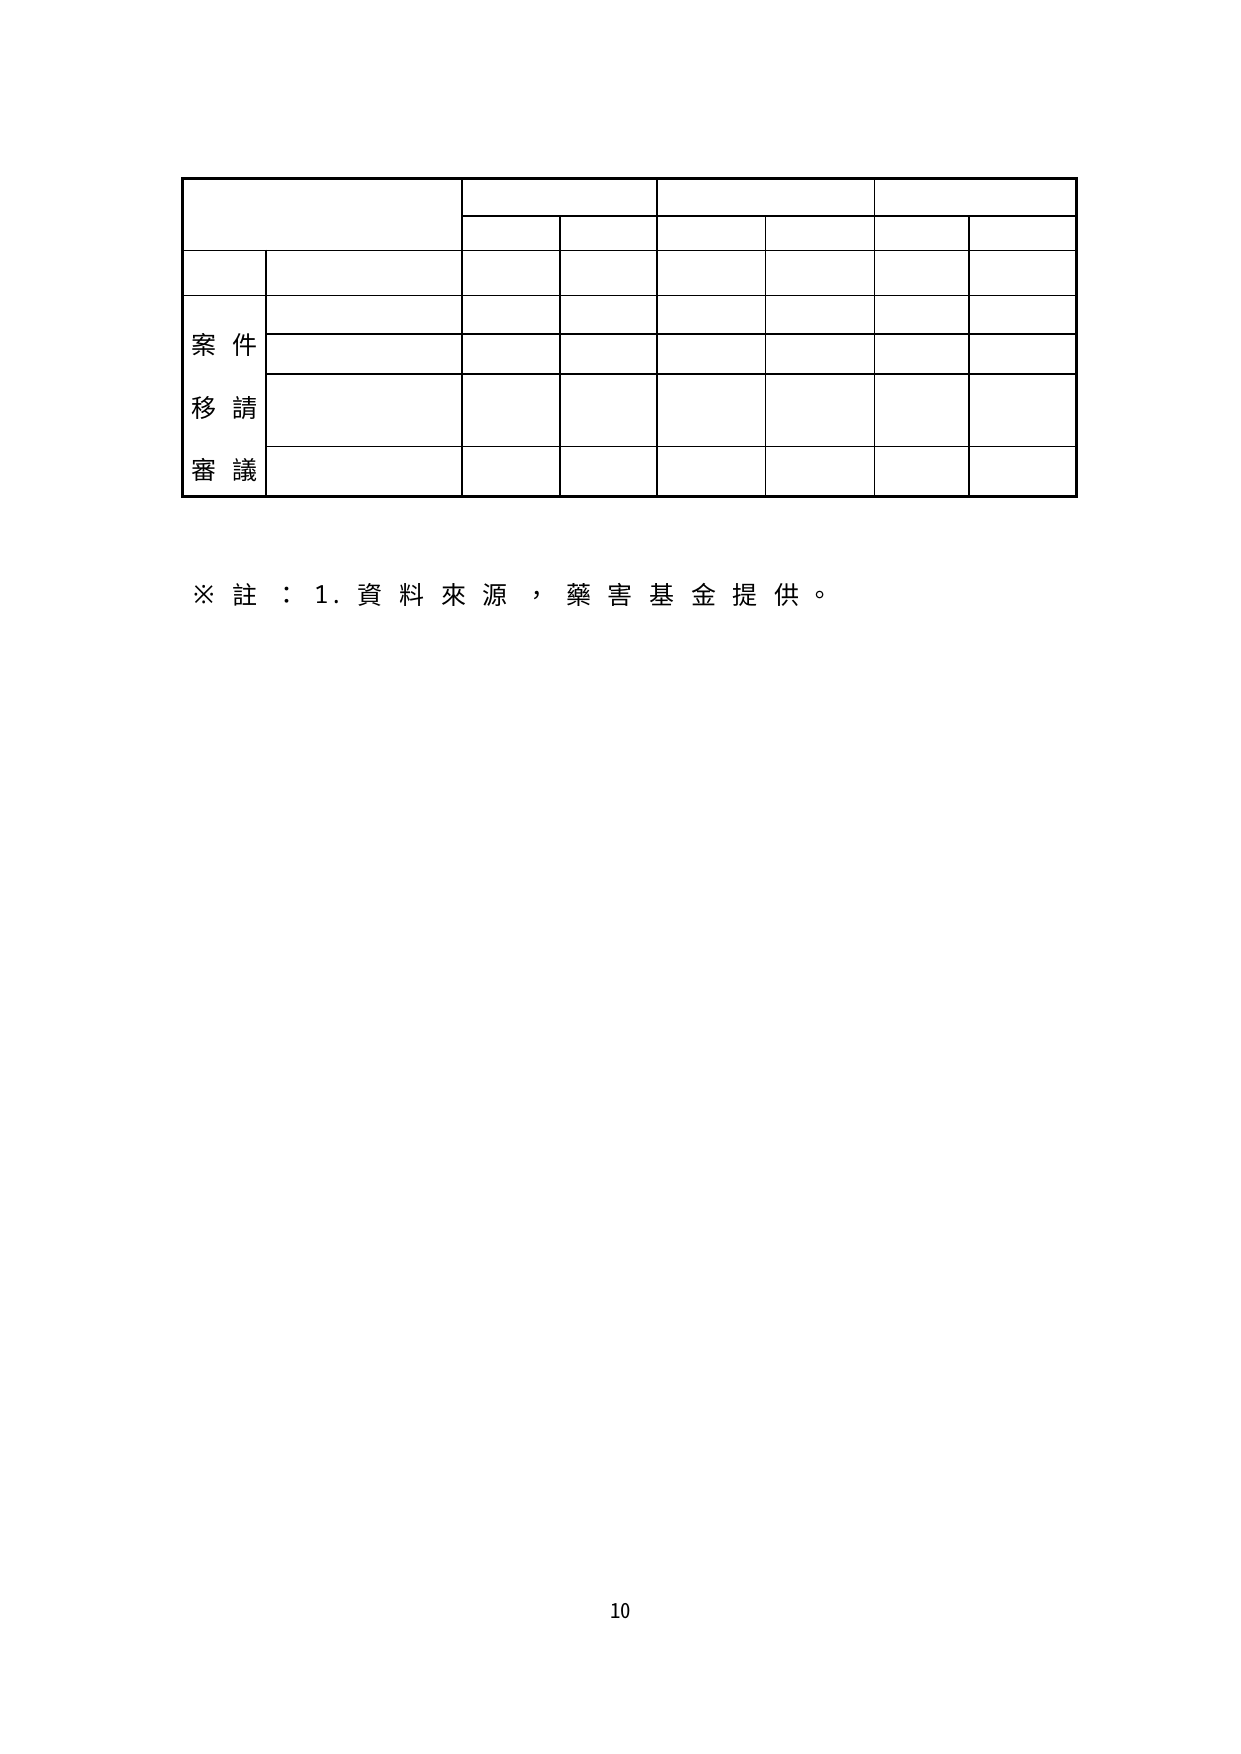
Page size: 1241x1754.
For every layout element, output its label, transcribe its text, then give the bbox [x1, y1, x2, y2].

table_cell 7.85 [970, 447, 1075, 495]
table_cell 6.70 [766, 251, 874, 294]
table_cell % [766, 217, 874, 249]
table_cell 16.11 [561, 251, 656, 294]
table_cell 100.00 [766, 296, 874, 333]
table_cell - [766, 447, 874, 495]
table_cell 件數 [658, 217, 765, 249]
table_cell % [561, 217, 656, 249]
table_cell 157 [463, 335, 559, 373]
table_cell 156 [875, 335, 968, 373]
table_header 年度 項目 [184, 180, 461, 249]
table_cell 17 [463, 375, 559, 446]
table_cell 超過155日 [267, 251, 461, 294]
table_cell 29 [463, 251, 559, 294]
table_cell 超過4個月 [267, 447, 461, 495]
table_header 105 [463, 180, 656, 215]
table_header 107 [875, 180, 1075, 215]
table_cell 12 [658, 251, 765, 294]
table_cell 15 [875, 447, 968, 495]
table_cell 6 [463, 447, 559, 495]
table_cell 3個月內完成 [267, 335, 461, 373]
table_cell 件數 [463, 217, 559, 249]
table_header 106 [658, 180, 874, 215]
table_cell 191 [875, 296, 968, 333]
table_cell % [970, 217, 1075, 249]
table_cell 168 [658, 335, 765, 373]
table_cell - [658, 447, 765, 495]
table_cell 3.33 [561, 447, 656, 495]
table_cell 9.45 [561, 375, 656, 446]
table_cell 小計 [267, 296, 461, 333]
table_cell 100.00 [970, 296, 1075, 333]
table_cell 10.47 [970, 375, 1075, 446]
table_cell 15.71 [970, 251, 1075, 294]
table_cell 案件移請審議 至主管機關核 定日數 [184, 296, 265, 495]
table_cell 案件受理至移 請審議日數 [184, 251, 265, 294]
table_cell 30 [875, 251, 968, 294]
table_cell 87.22 [561, 335, 656, 373]
table_cell 件數 [875, 217, 968, 249]
text ※註：1.資料來源，藥害基金提供。 [183, 552, 1058, 615]
table_cell 81.68 [970, 335, 1075, 373]
table_cell 93.85 [766, 335, 874, 373]
table_cell 179 [658, 296, 765, 333]
table_cell 20 [875, 375, 968, 446]
table_cell 6.15 [766, 375, 874, 446]
table_cell 11 [658, 375, 765, 446]
table_cell 180 [463, 296, 559, 333]
table_cell 100.00 [561, 296, 656, 333]
table_cell 超過3個月且於4個月內完 [267, 375, 461, 446]
